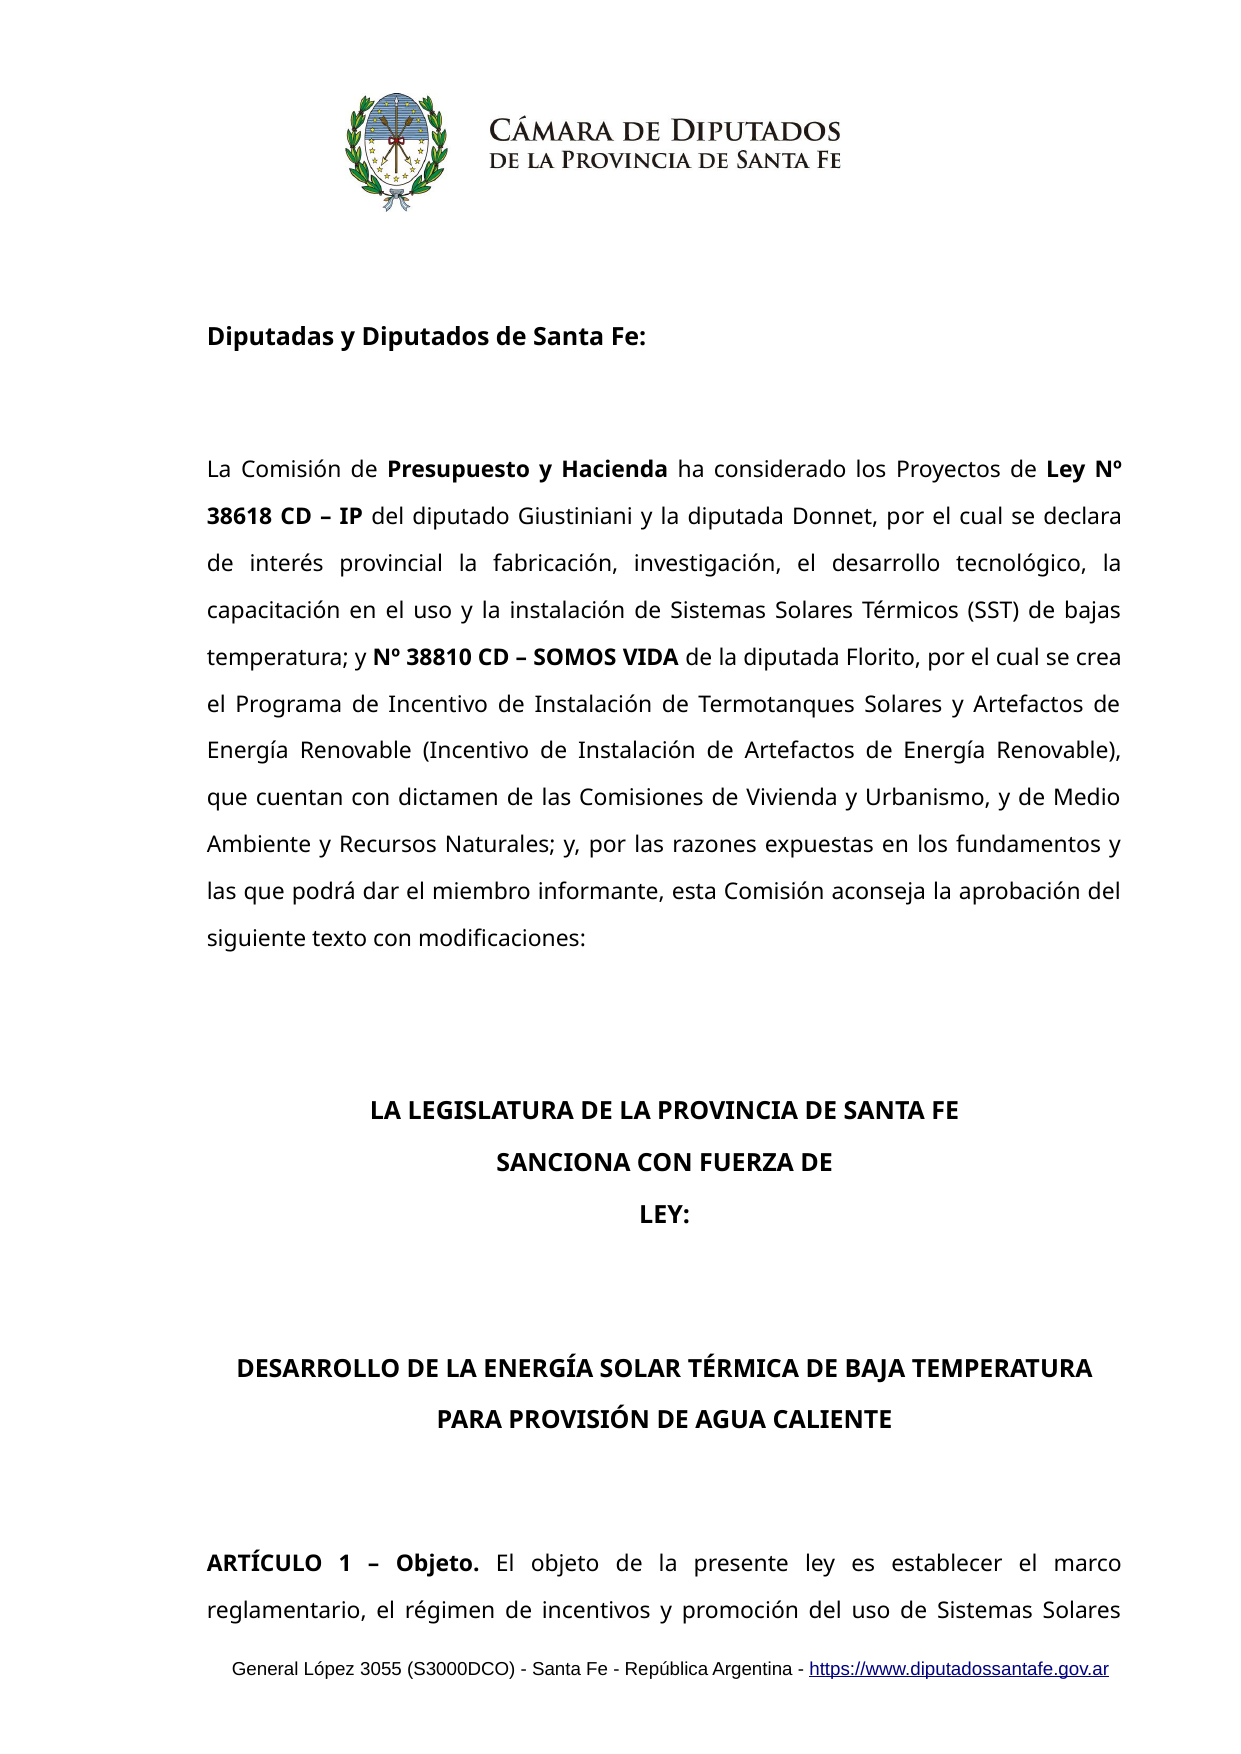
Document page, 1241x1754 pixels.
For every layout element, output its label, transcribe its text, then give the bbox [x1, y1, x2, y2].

text LEY: [207, 1196, 1122, 1230]
text DESARROLLO DE LA ENERGÍA SOLAR TÉRMICA DE BAJA TEMPERATURA PARA PROVISIÓN DE AGUA CALIENTE [207, 1351, 1122, 1436]
text LA LEGISLATURA DE LA PROVINCIA DE SANTA FE [207, 1093, 1122, 1127]
picture [345, 93, 841, 216]
text Diputadas y Diputados de Santa Fe: [207, 318, 1122, 352]
text SANCIONA CON FUERZA DE [207, 1144, 1122, 1178]
text ARTÍCULO 1 – Objeto. El objeto de la presente ley es establecer el marco reglamentario, el régimen de incentivos y promoción del uso de Sistemas Solares [207, 1547, 1122, 1625]
text La Comisión de Presupuesto y Hacienda ha considerado los Proyectos de Ley Nº 38618 CD – IP del diputado Giustiniani y la diputada Donnet, por el cual se declara de interés provincial la fabricación, investigación, el desarrollo tecnológico, la capacitación en el uso y la instalación de Sistemas Solares Térmicos (SST) de bajas temperatura; y Nº 38810 CD – SOMOS VIDA de la diputada Florito, por el cual se crea el Programa de Incentivo de Instalación de Termotanques Solares y Artefactos de Energía Renovable (Incentivo de Instalación de Artefactos de Energía Renovable), que cuentan con dictamen de las Comisiones de Vivienda y Urbanismo, y de Medio Ambiente y Recursos Naturales; y, por las razones expuestas en los fundamentos y las que podrá dar el miembro informante, esta Comisión aconseja la aprobación del siguiente texto con modificaciones: [207, 453, 1122, 953]
